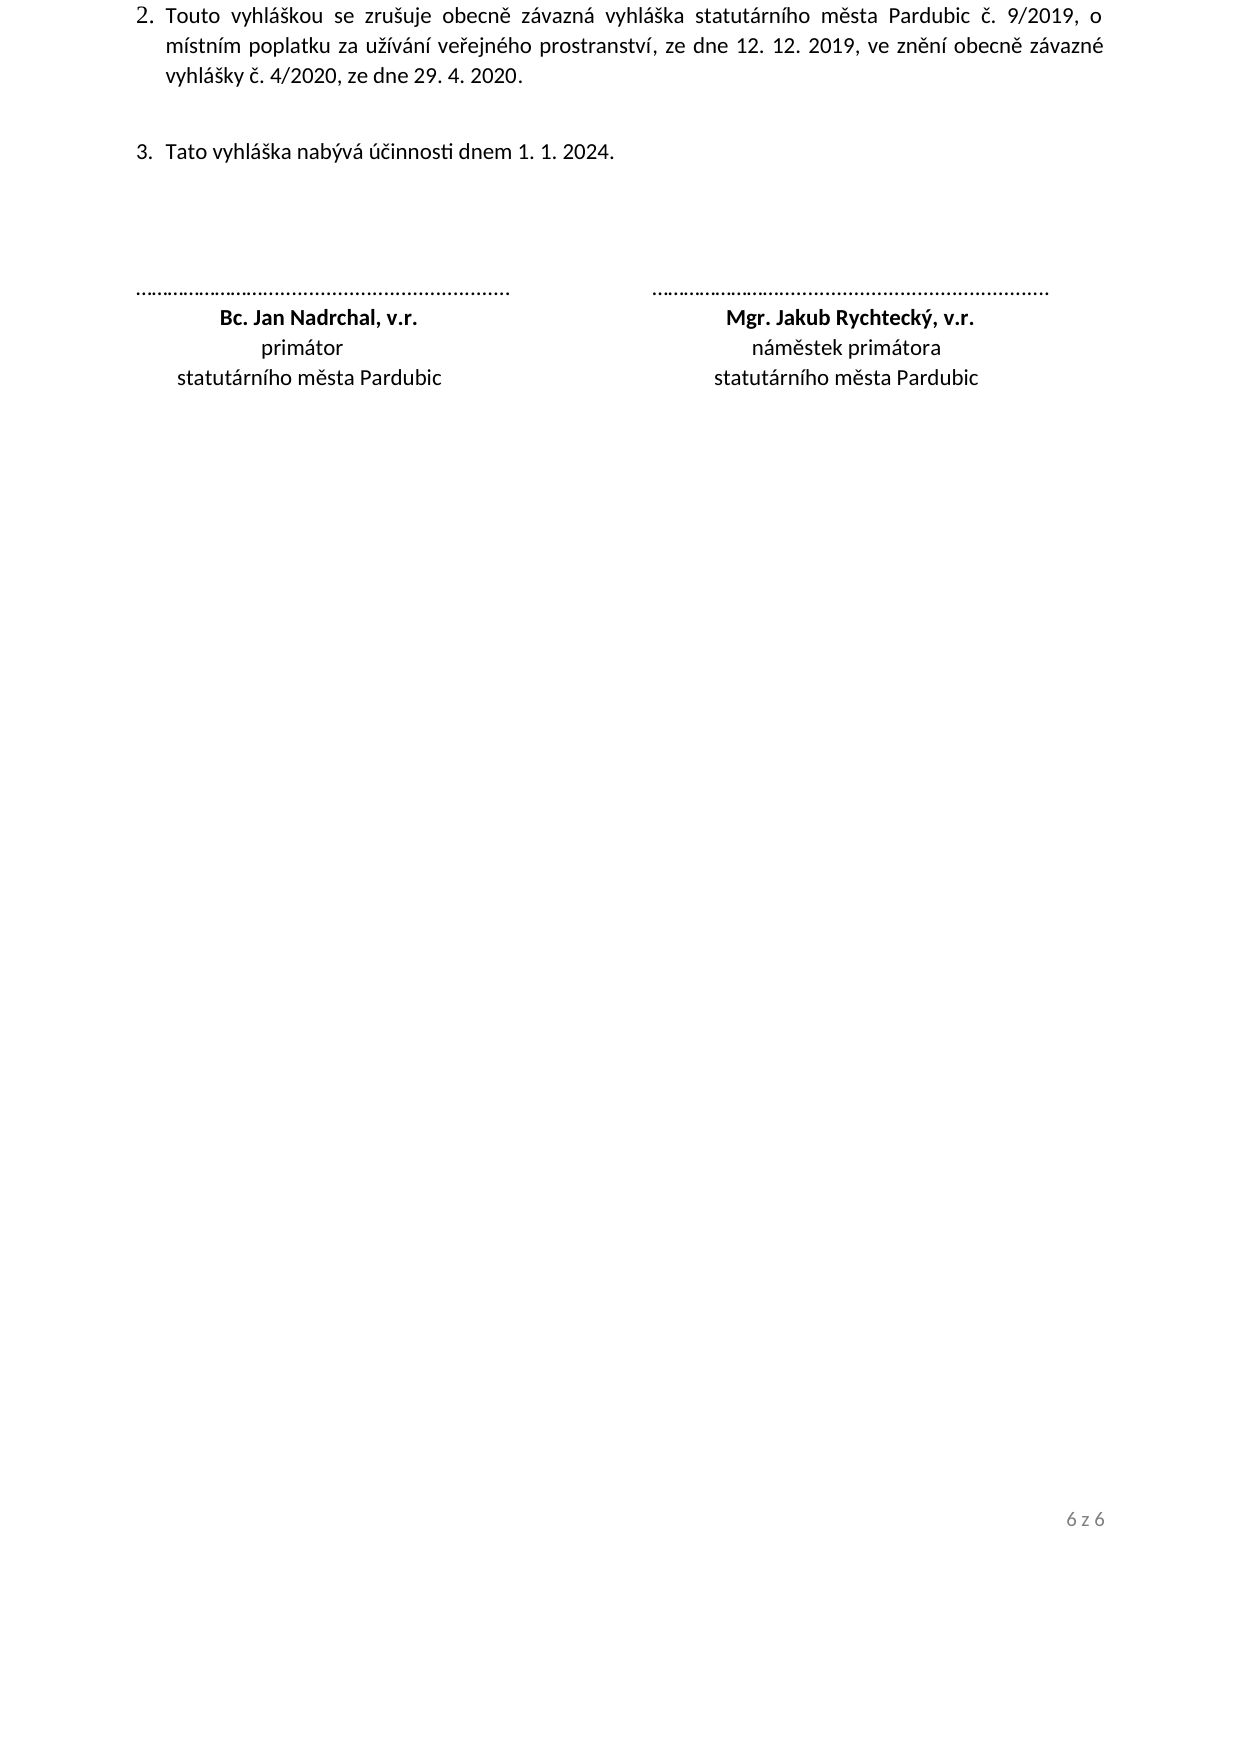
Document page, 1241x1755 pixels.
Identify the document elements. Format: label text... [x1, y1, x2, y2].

text ……………………........................................... ……………………............................................... [136, 273, 1104, 302]
text primátor náměstek primátora [209, 333, 1104, 361]
text statutárního města Pardubic statutárního města Pardubic [136, 363, 1104, 391]
text Bc. Jan Nadrchal, v.r. Mgr. Jakub Rychtecký, v.r. [209, 303, 1104, 331]
list Touto vyhláškou se zrušuje obecně závazná vyhláška statutárního města Pardubic č. 9/2019, o místním poplatku za užívání veřejného prostranství, ze dne 12. 12. 2019, ve znění obecně závazné vyhlášky č. 4/2020, ze dne 29. 4. 2020. [136, 0, 1104, 89]
list Tato vyhláška nabývá účinnosti dnem 1. 1. 2024. [136, 137, 1104, 165]
